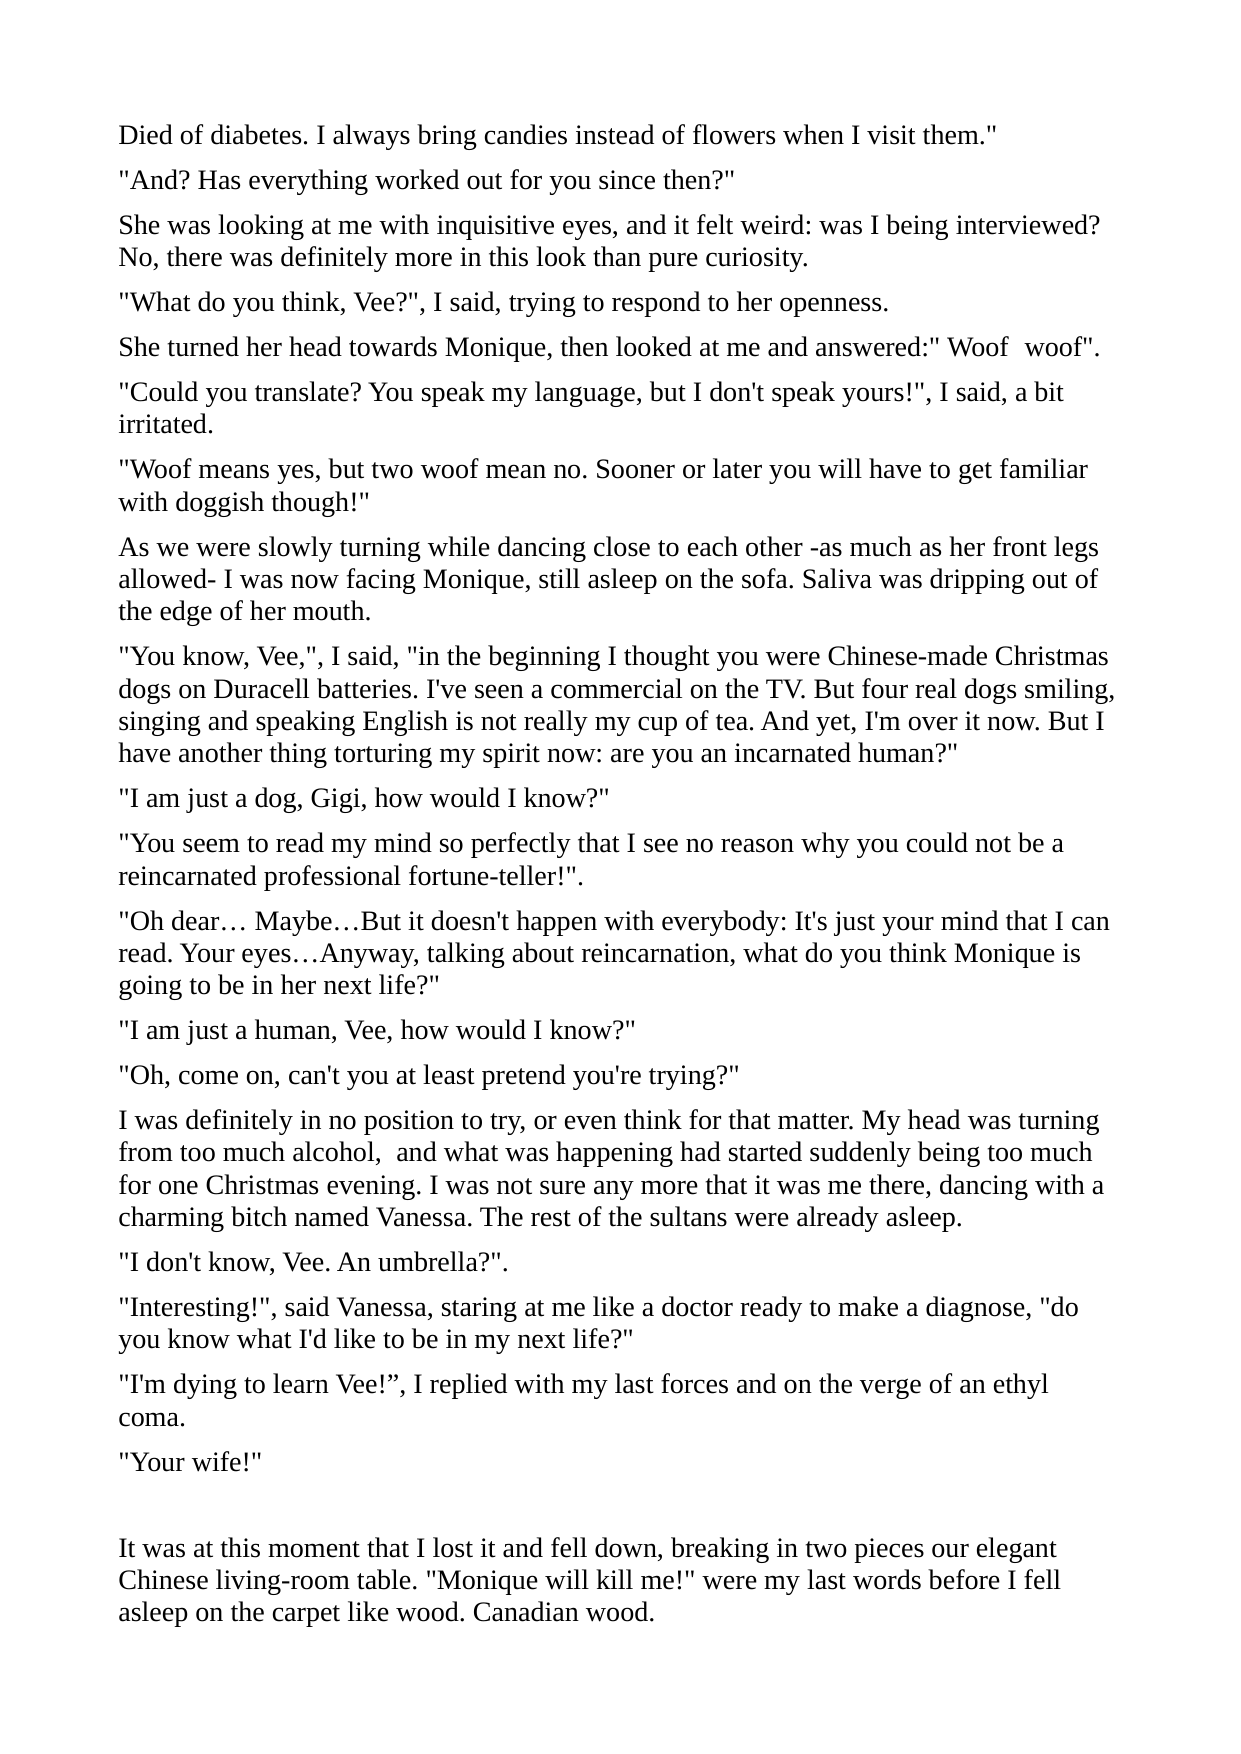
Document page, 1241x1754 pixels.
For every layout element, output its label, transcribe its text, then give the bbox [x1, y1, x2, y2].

text "Your wife!" [118, 1444, 1122, 1477]
text "I'm dying to learn Vee!”, I replied with my last forces and on the verge of an ethyl coma. [118, 1367, 1122, 1432]
text "You seem to read my mind so perfectly that I see no reason why you could not be a reincarnated professional fortune-teller!". [118, 826, 1122, 891]
text "Oh, come on, can't you at least pretend you're trying?" [118, 1058, 1122, 1091]
text Died of diabetes. I always bring candies instead of flowers when I visit them." [118, 118, 1122, 151]
text It was at this moment that I lost it and fell down, breaking in two pieces our elegant Chinese living-room table. "Monique will kill me!" were my last words before I fell asleep on the carpet like wood. Canadian wood. [118, 1531, 1122, 1628]
text "Could you translate? You speak my language, but I don't speak yours!", I said, a bit irritated. [118, 375, 1122, 440]
text I was definitely in no position to try, or even think for that matter. My head was turning from too much alcohol, and what was happening had started suddenly being too much for one Christmas evening. I was not sure any more that it was me there, dancing with a charming bitch named Vanessa. The rest of the sultans were already asleep. [118, 1103, 1122, 1233]
text As we were slowly turning while dancing close to each other -as much as her front legs allowed- I was now facing Monique, still asleep on the sofa. Saliva was dripping out of the edge of her mouth. [118, 529, 1122, 627]
text "Interesting!", said Vanessa, staring at me like a doctor ready to make a diagnose, "do you know what I'd like to be in my next life?" [118, 1290, 1122, 1355]
text She was looking at me with inquisitive eyes, and it felt weird: was I being interviewed? No, there was definitely more in this look than pure curiosity. [118, 208, 1122, 273]
text "And? Has everything worked out for you since then?" [118, 163, 1122, 195]
text "Oh dear… Maybe…But it doesn't happen with everybody: It's just your mind that I can read. Your eyes…Anyway, talking about reincarnation, what do you think Monique is going to be in her next life?" [118, 903, 1122, 1001]
text She turned her head towards Monique, then looked at me and answered:" Woof woof". [118, 330, 1122, 362]
text "Woof means yes, but two woof mean no. Sooner or later you will have to get familiar with doggish though!" [118, 452, 1122, 517]
text "You know, Vee,", I said, "in the beginning I thought you were Chinese-made Christmas dogs on Duracell batteries. I've seen a commercial on the TV. But four real dogs smiling, singing and speaking English is not really my cup of tea. And yet, I'm over it now. But I have another thing torturing my spirit now: are you an incarnated human?" [118, 639, 1122, 769]
text "What do you think, Vee?", I said, trying to respond to her openness. [118, 285, 1122, 318]
text "I am just a human, Vee, how would I know?" [118, 1013, 1122, 1046]
text "I am just a dog, Gigi, how would I know?" [118, 781, 1122, 814]
text "I don't know, Vee. An umbrella?". [118, 1245, 1122, 1277]
